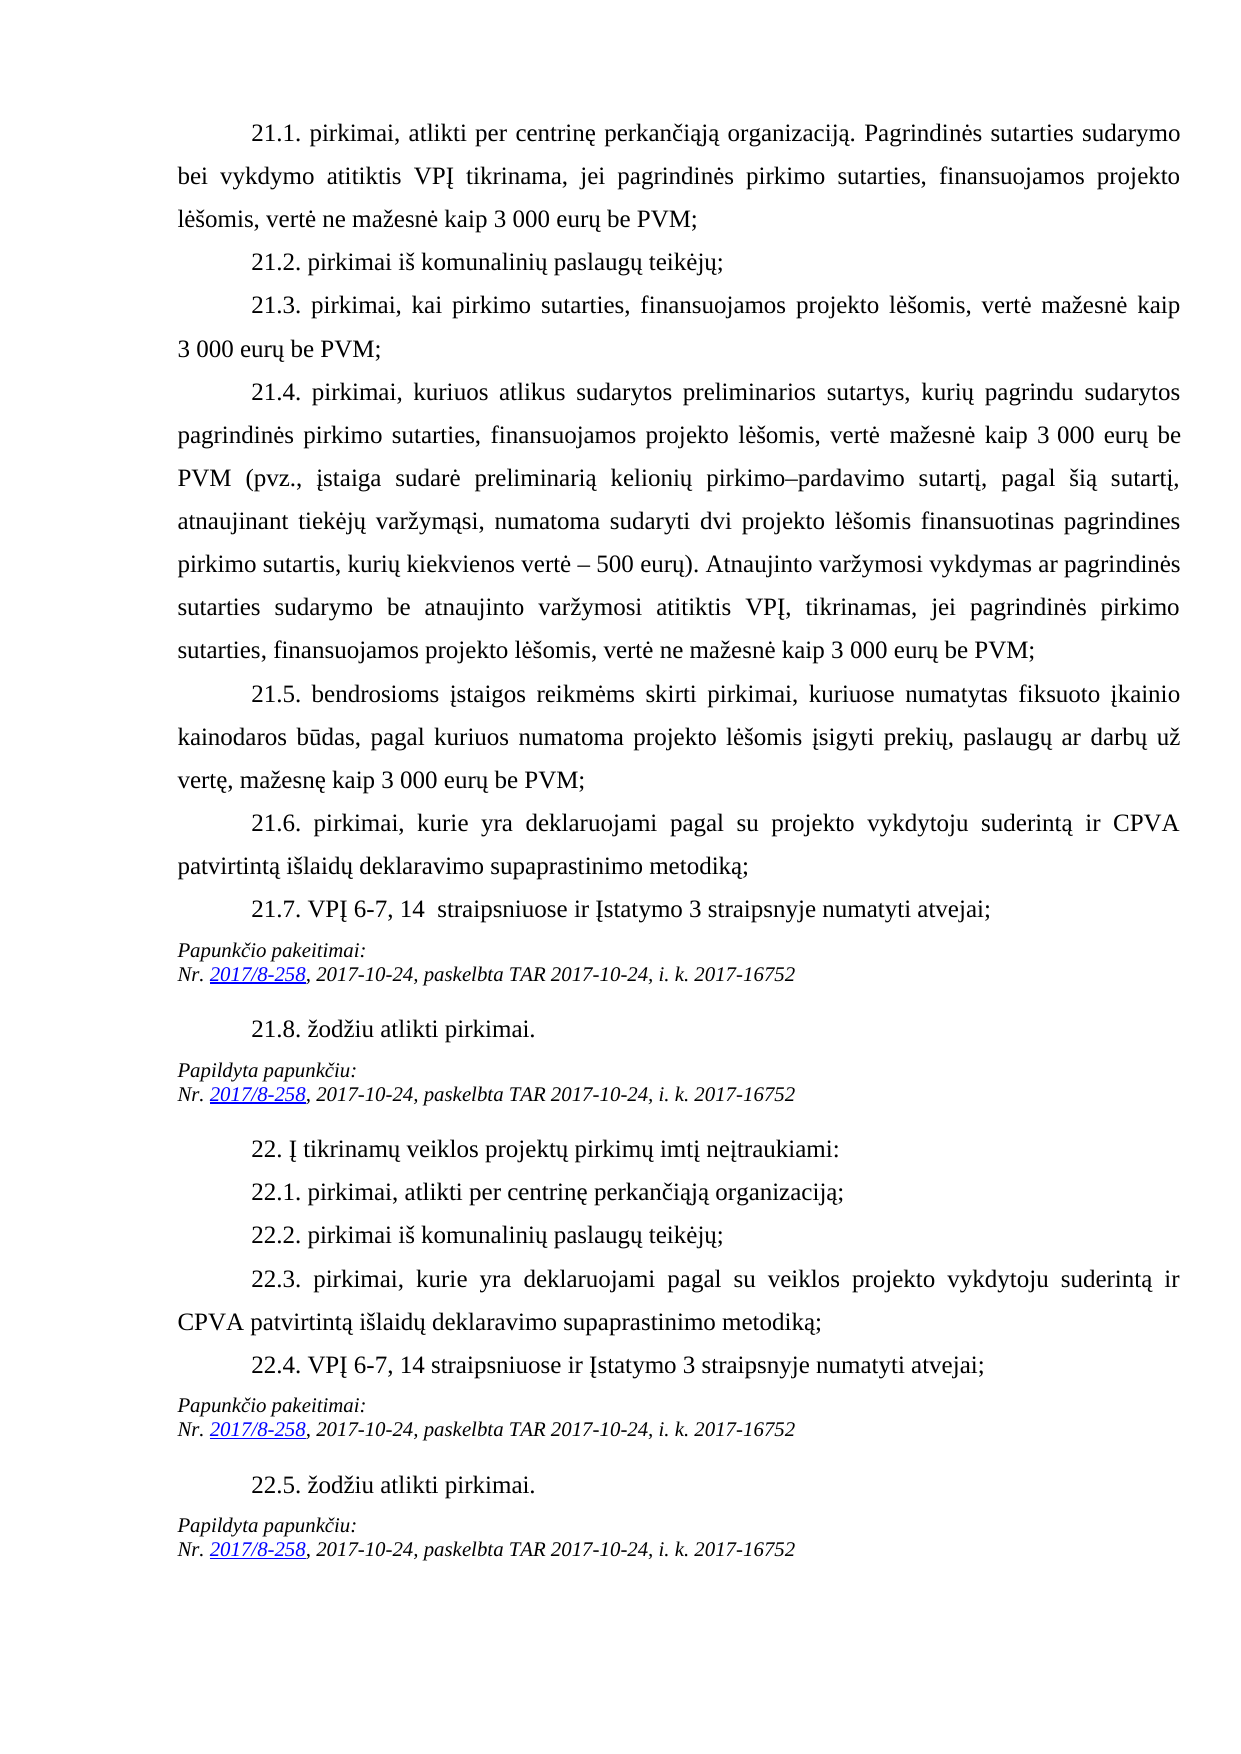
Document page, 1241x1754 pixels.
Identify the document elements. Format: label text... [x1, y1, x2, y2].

text Papunkčio pakeitimai: [177, 1393, 1181, 1417]
text Nr. 2017/8-258, 2017-10-24, paskelbta TAR 2017-10-24, i. k. 2017-16752 [177, 1537, 1181, 1561]
text 21.3. pirkimai, kai pirkimo sutarties, finansuojamos projekto lėšomis, vertė mažesnė kaip 3 000 eurų be PVM; [177, 291, 1181, 362]
text 22.3. pirkimai, kurie yra deklaruojami pagal su veiklos projekto vykdytoju suderintą ir CPVA patvirtintą išlaidų deklaravimo supaprastinimo metodiką; [177, 1264, 1181, 1336]
text Nr. 2017/8-258, 2017-10-24, paskelbta TAR 2017-10-24, i. k. 2017-16752 [177, 1417, 1181, 1441]
text 21.6. pirkimai, kurie yra deklaruojami pagal su projekto vykdytoju suderintą ir CPVA patvirtintą išlaidų deklaravimo supaprastinimo metodiką; [177, 808, 1181, 880]
text Papildyta papunkčiu: [177, 1057, 1181, 1082]
text Nr. 2017/8-258, 2017-10-24, paskelbta TAR 2017-10-24, i. k. 2017-16752 [177, 1082, 1181, 1106]
text 22.5. žodžiu atlikti pirkimai. [251, 1470, 1181, 1499]
text 21.8. žodžiu atlikti pirkimai. [177, 1014, 1181, 1043]
text 21.2. pirkimai iš komunalinių paslaugų teikėjų; [177, 247, 1181, 276]
text 21.7. VPĮ 6-7, 14 straipsniuose ir Įstatymo 3 straipsnyje numatyti atvejai; [177, 894, 1181, 923]
text 21.4. pirkimai, kuriuos atlikus sudarytos preliminarios sutartys, kurių pagrindu sudarytos pagrindinės pirkimo sutarties, finansuojamos projekto lėšomis, vertė mažesnė kaip 3 000 eurų be PVM (pvz., įstaiga sudarė preliminarią kelionių pirkimo–pardavimo sutartį, pagal šią sutartį, atnaujinant tiekėjų varžymąsi, numatoma sudaryti dvi projekto lėšomis finansuotinas pagrindines pirkimo sutartis, kurių kiekvienos vertė – 500 eurų). Atnaujinto varžymosi vykdymas ar pagrindinės sutarties sudarymo be atnaujinto varžymosi atitiktis VPĮ, tikrinamas, jei pagrindinės pirkimo sutarties, finansuojamos projekto lėšomis, vertė ne mažesnė kaip 3 000 eurų be PVM; [177, 377, 1181, 664]
text 22.4. VPĮ 6-7, 14 straipsniuose ir Įstatymo 3 straipsnyje numatyti atvejai; [177, 1350, 1181, 1379]
text Papunkčio pakeitimai: [177, 937, 1181, 962]
text Papildyta papunkčiu: [177, 1513, 1181, 1537]
text 21.5. bendrosioms įstaigos reikmėms skirti pirkimai, kuriuose numatytas fiksuoto įkainio kainodaros būdas, pagal kuriuos numatoma projekto lėšomis įsigyti prekių, paslaugų ar darbų už vertę, mažesnę kaip 3 000 eurų be PVM; [177, 679, 1181, 794]
text 22. Į tikrinamų veiklos projektų pirkimų imtį neįtraukiami: [177, 1134, 1181, 1163]
text Nr. 2017/8-258, 2017-10-24, paskelbta TAR 2017-10-24, i. k. 2017-16752 [177, 962, 1181, 986]
text 21.1. pirkimai, atlikti per centrinę perkančiąją organizaciją. Pagrindinės sutarties sudarymo bei vykdymo atitiktis VPĮ tikrinama, jei pagrindinės pirkimo sutarties, finansuojamos projekto lėšomis, vertė ne mažesnė kaip 3 000 eurų be PVM; [177, 118, 1181, 233]
text 22.1. pirkimai, atlikti per centrinę perkančiąją organizaciją; [177, 1177, 1181, 1206]
text 22.2. pirkimai iš komunalinių paslaugų teikėjų; [177, 1221, 1181, 1249]
